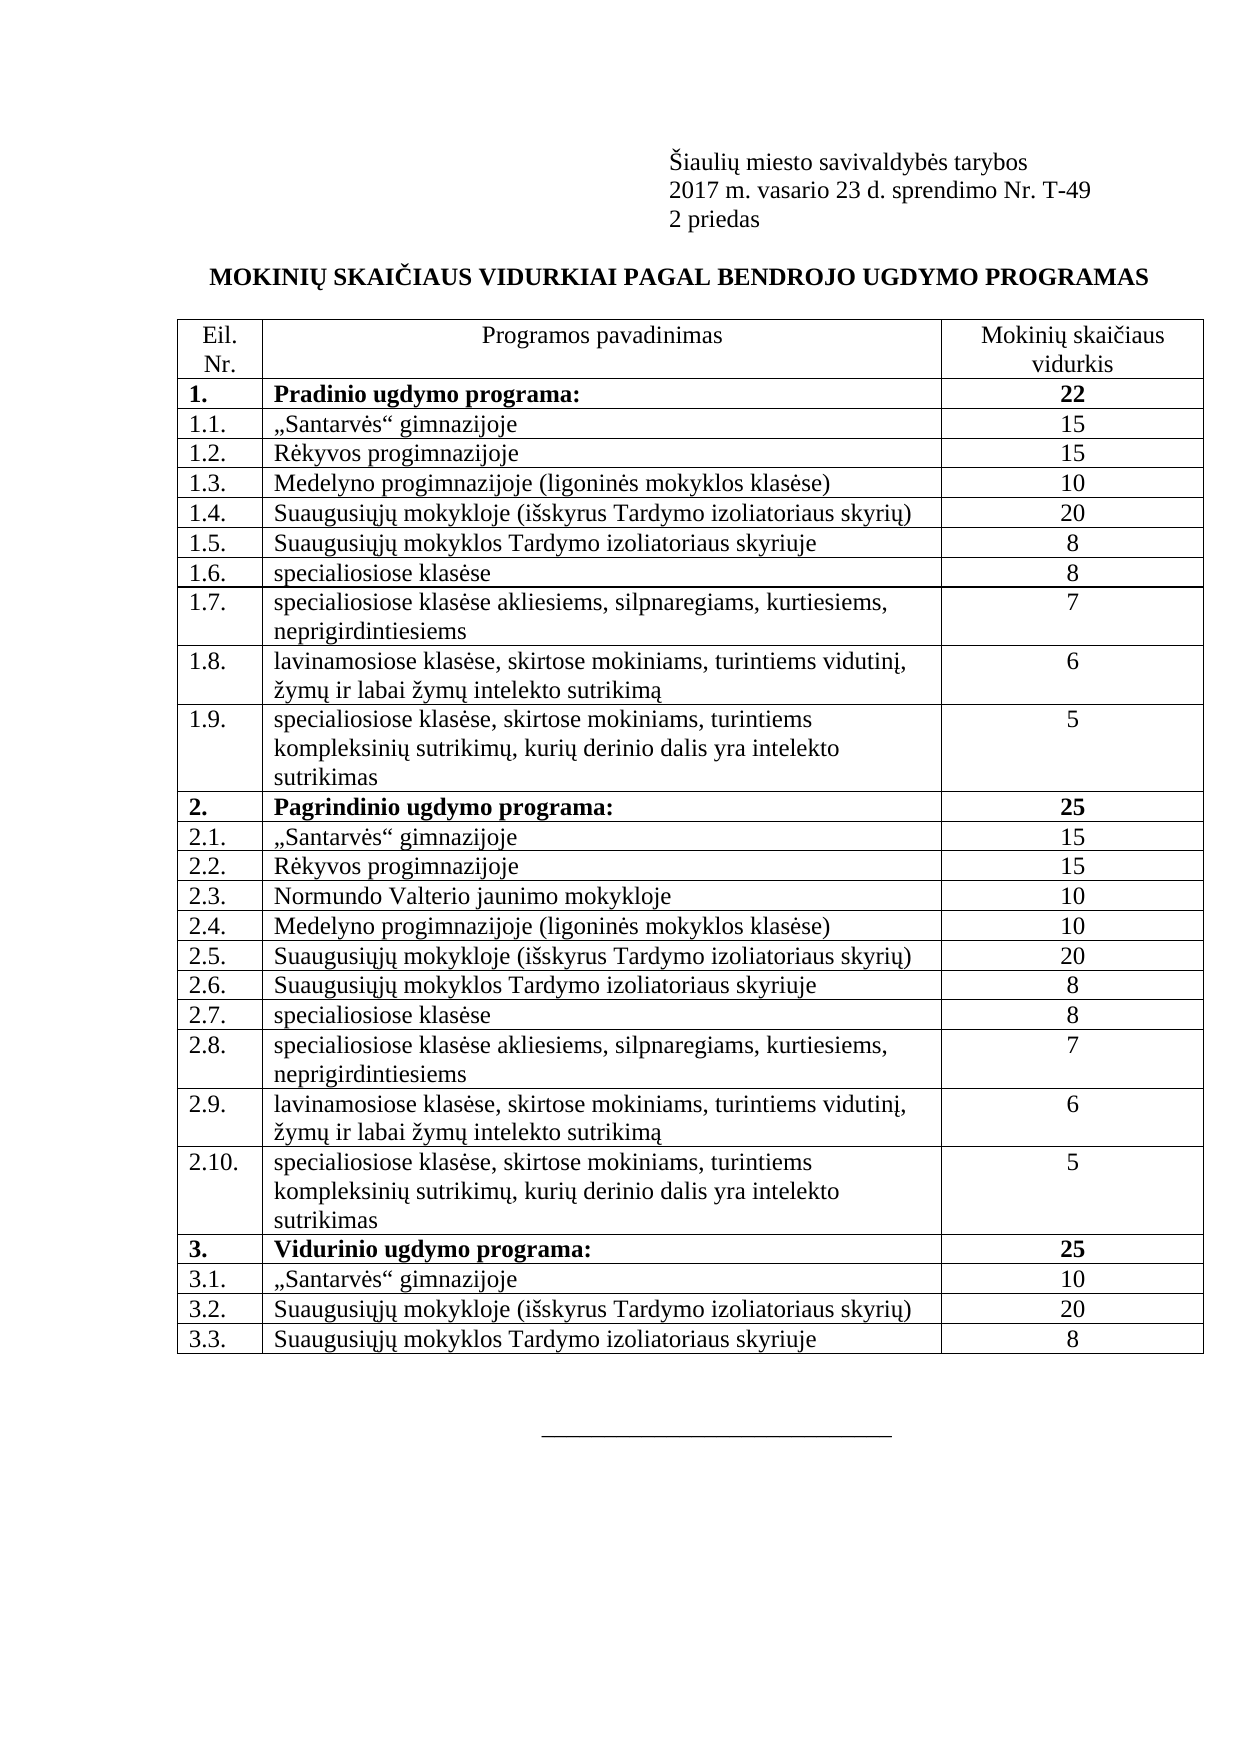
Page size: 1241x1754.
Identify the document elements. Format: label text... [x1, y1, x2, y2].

table_cell 2.9. [178, 1089, 262, 1146]
table_cell 15 [942, 851, 1203, 880]
table_cell 2.1. [178, 822, 262, 850]
table_cell 2. [178, 792, 262, 821]
table_cell 1.6. [178, 558, 262, 586]
table_cell 7 [942, 588, 1203, 645]
table_cell 3.1. [178, 1264, 262, 1293]
table_cell Pradinio ugdymo programa: [263, 379, 941, 408]
table_cell lavinamosiose klasėse, skirtose mokiniams, turintiems vidutinį, žymų ir labai žymų intelekto sutrikimą [263, 1089, 941, 1146]
table_header Mokinių skaičiaus vidurkis [942, 320, 1203, 378]
table_cell 7 [942, 1030, 1203, 1088]
table_cell 6 [942, 1089, 1203, 1146]
table_cell 1.5. [178, 528, 262, 557]
table_cell 10 [942, 881, 1203, 910]
table_cell Suaugusiųjų mokyklos Tardymo izoliatoriaus skyriuje [263, 1324, 941, 1353]
table_cell Suaugusiųjų mokykloje (išskyrus Tardymo izoliatoriaus skyrių) [263, 498, 941, 527]
table_cell lavinamosiose klasėse, skirtose mokiniams, turintiems vidutinį, žymų ir labai žymų intelekto sutrikimą [263, 646, 941, 703]
table_cell 1.4. [178, 498, 262, 527]
table_header Eil. Nr. [178, 320, 262, 378]
table_cell 20 [942, 941, 1203, 969]
table_cell 10 [942, 468, 1203, 497]
table_cell 8 [942, 1324, 1203, 1353]
table_cell 15 [942, 439, 1203, 467]
table_cell 8 [942, 1000, 1203, 1029]
table_cell 1.3. [178, 468, 262, 497]
table_cell 15 [942, 822, 1203, 850]
table_cell Suaugusiųjų mokyklos Tardymo izoliatoriaus skyriuje [263, 528, 941, 557]
table_cell specialiosiose klasėse akliesiems, silpnaregiams, kurtiesiems, neprigirdintiesiems [263, 588, 941, 645]
text 2 priedas [534, 204, 1181, 233]
table_cell 25 [942, 1235, 1203, 1263]
table_cell 2.3. [178, 881, 262, 910]
table_cell 6 [942, 646, 1203, 703]
table_cell 1.2. [178, 439, 262, 467]
table_cell Medelyno progimnazijoje (ligoninės mokyklos klasėse) [263, 911, 941, 940]
table_cell Pagrindinio ugdymo programa: [263, 792, 941, 821]
table_cell 1.1. [178, 409, 262, 437]
table_cell specialiosiose klasėse [263, 1000, 941, 1029]
table_cell Vidurinio ugdymo programa: [263, 1235, 941, 1263]
table_cell 2.5. [178, 941, 262, 969]
table_cell 10 [942, 1264, 1203, 1293]
table_cell „Santarvės“ gimnazijoje [263, 822, 941, 850]
text Šiaulių miesto savivaldybės tarybos [534, 147, 1181, 176]
table_cell specialiosiose klasėse akliesiems, silpnaregiams, kurtiesiems, neprigirdintiesiems [263, 1030, 941, 1088]
table_cell 2.2. [178, 851, 262, 880]
table_cell 8 [942, 528, 1203, 557]
table_cell specialiosiose klasėse [263, 558, 941, 586]
table_cell 2.10. [178, 1147, 262, 1233]
table_header Programos pavadinimas [263, 320, 941, 378]
table_cell 2.7. [178, 1000, 262, 1029]
table_cell Normundo Valterio jaunimo mokykloje [263, 881, 941, 910]
table_cell 5 [942, 705, 1203, 791]
text mokinių skaičiaus vidurkiai pagal bendrojo ugdymo programas [177, 262, 1181, 291]
table_cell Suaugusiųjų mokykloje (išskyrus Tardymo izoliatoriaus skyrių) [263, 1294, 941, 1323]
table_cell 1.8. [178, 646, 262, 703]
table_cell 2.8. [178, 1030, 262, 1088]
table_cell 3. [178, 1235, 262, 1263]
table_cell Suaugusiųjų mokyklos Tardymo izoliatoriaus skyriuje [263, 971, 941, 999]
table_cell specialiosiose klasėse, skirtose mokiniams, turintiems kompleksinių sutrikimų, kurių derinio dalis yra intelekto sutrikimas [263, 705, 941, 791]
table_cell 1.9. [178, 705, 262, 791]
table_cell 8 [942, 558, 1203, 586]
table_cell Rėkyvos progimnazijoje [263, 439, 941, 467]
text ____________________________ [177, 1411, 1181, 1440]
table_cell 15 [942, 409, 1203, 437]
table_cell 25 [942, 792, 1203, 821]
text 2017 m. vasario 23 d. sprendimo Nr. T-49 [534, 176, 1181, 204]
table_cell Medelyno progimnazijoje (ligoninės mokyklos klasėse) [263, 468, 941, 497]
table_cell 10 [942, 911, 1203, 940]
table_cell 1.7. [178, 588, 262, 645]
table_cell 5 [942, 1147, 1203, 1233]
table_cell 1. [178, 379, 262, 408]
table_cell Rėkyvos progimnazijoje [263, 851, 941, 880]
table_cell 3.2. [178, 1294, 262, 1323]
table_cell „Santarvės“ gimnazijoje [263, 409, 941, 437]
table_cell 8 [942, 971, 1203, 999]
table_cell 2.6. [178, 971, 262, 999]
table_cell 2.4. [178, 911, 262, 940]
table_cell 20 [942, 1294, 1203, 1323]
table_cell Suaugusiųjų mokykloje (išskyrus Tardymo izoliatoriaus skyrių) [263, 941, 941, 969]
table_cell 22 [942, 379, 1203, 408]
table_cell 20 [942, 498, 1203, 527]
table_cell „Santarvės“ gimnazijoje [263, 1264, 941, 1293]
table_cell specialiosiose klasėse, skirtose mokiniams, turintiems kompleksinių sutrikimų, kurių derinio dalis yra intelekto sutrikimas [263, 1147, 941, 1233]
table_cell 3.3. [178, 1324, 262, 1353]
